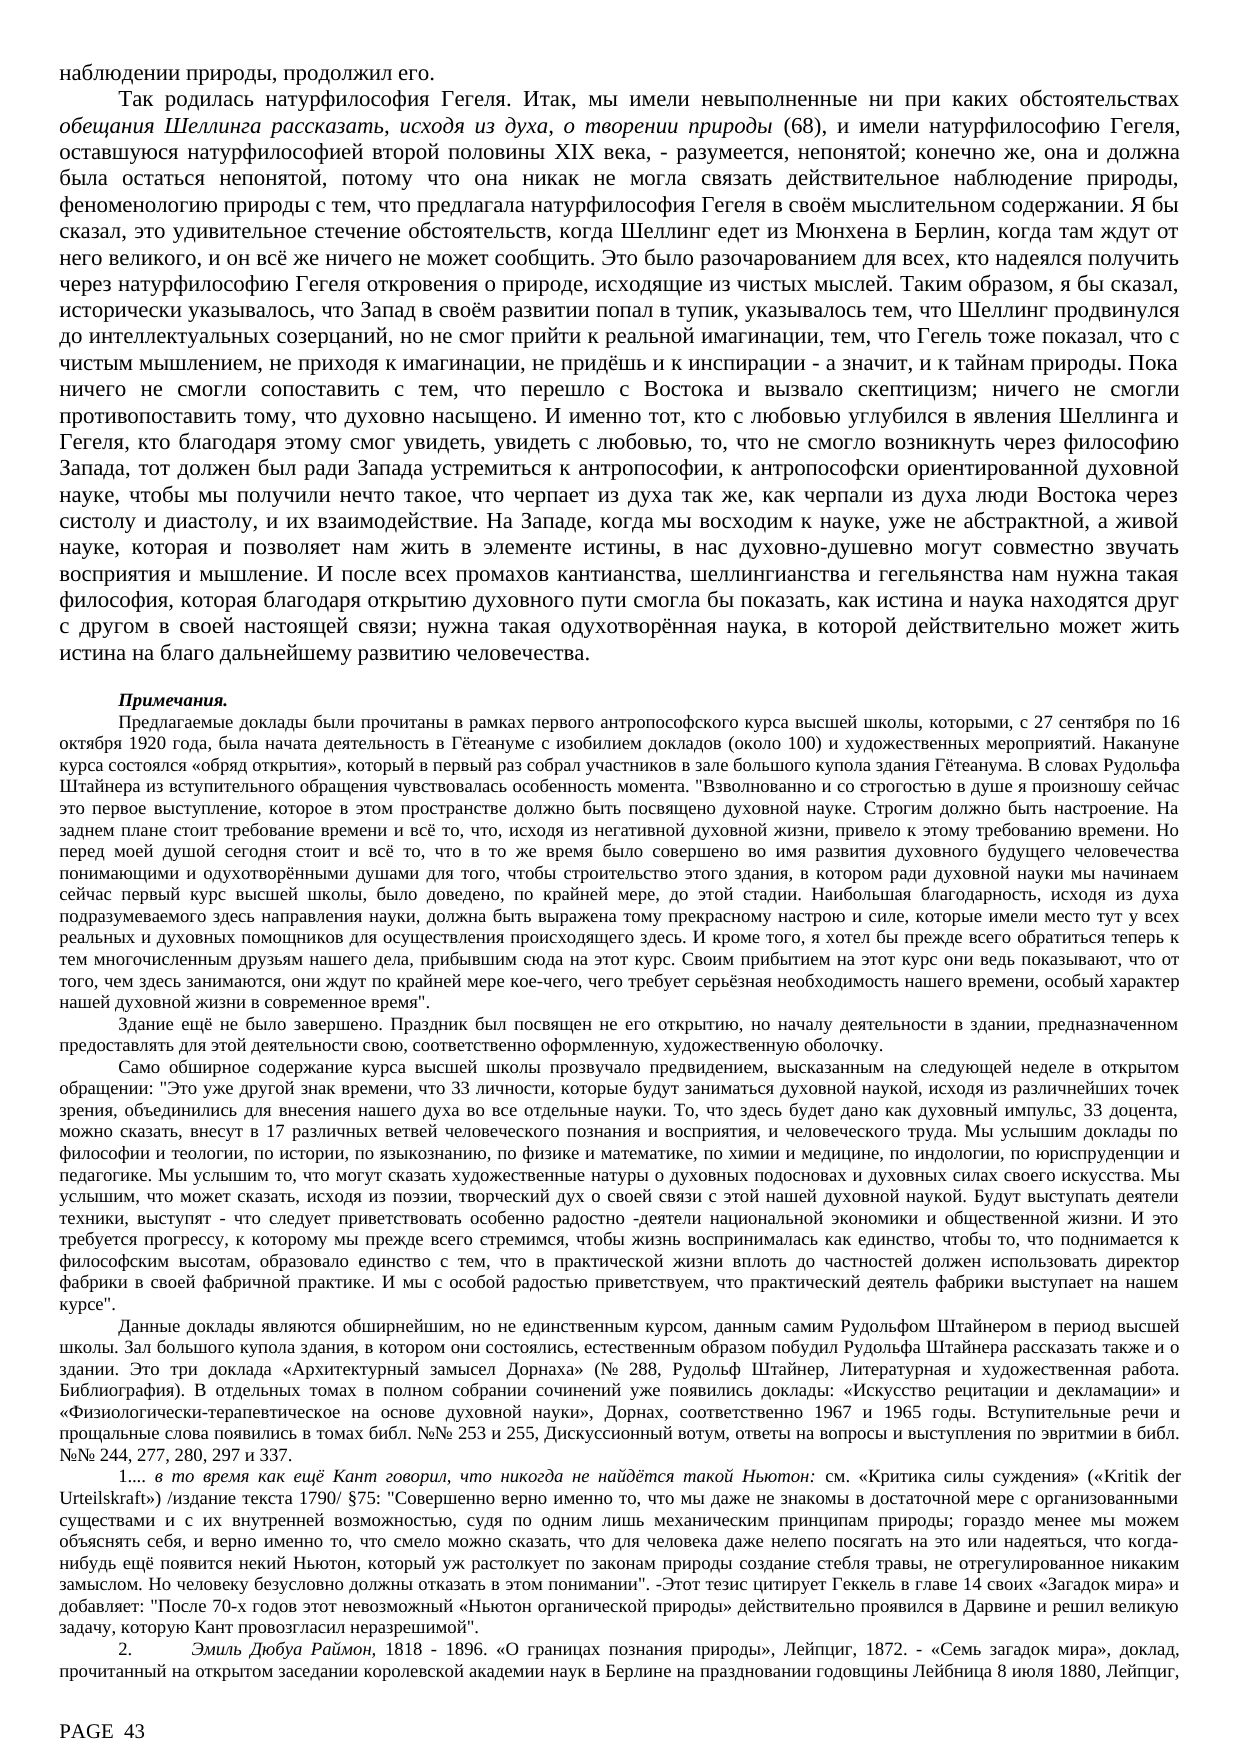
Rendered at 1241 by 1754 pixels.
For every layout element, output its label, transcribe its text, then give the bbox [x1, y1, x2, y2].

text 2. Эмиль Дюбуа Раймон, 1818 - 1896. «О границах познания природы», Лейпциг, 1872. - «Семь загадок мира», доклад, прочитанный на открытом заседании королевской академии наук в Берлине на праздновании годовщины Лейбница 8 июля 1880, Лейпциг, [59, 1638, 1181, 1681]
text 1.... в то время как ещё Кант говорил, что никогда не найдётся такой Ньютон: см. «Критика силы суждения» («Kritik der Urteilskraft») /издание текста 1790/ §75: "Совершенно верно именно то, что мы даже не знакомы в достаточной мере с организованными существами и с их внутренней возможностью, судя по одним лишь механическим принципам природы; гораздо менее мы можем объяснять себя, и верно именно то, что смело можно сказать, что для человека даже нелепо посягать на это или надеяться, что когда-нибудь ещё появится некий Ньютон, который уж растолкует по законам природы создание стебля травы, не отрегулированное никаким замыслом. Но человеку безусловно должны отказать в этом понимании". -Этот тезис цитирует Геккель в главе 14 своих «Загадок мира» и добавляет: "После 70-х годов этот невозможный «Ньютон органической природы» действительно проявился в Дарвине и решил великую задачу, которую Кант провозгласил неразрешимой". [59, 1465, 1181, 1638]
text Примечания. [59, 689, 1181, 711]
text Здание ещё не было завершено. Праздник был посвящен не его открытию, но началу деятельности в здании, предназначенном предоставлять для этой деятельности свою, соответственно оформленную, художественную оболочку. [59, 1013, 1181, 1056]
text Предлагаемые доклады были прочитаны в рамках первого антропософского курса высшей школы, которыми, с 27 сентября по 16 октября 1920 года, была начата деятельность в Гётеануме с изобилием докладов (около 100) и художественных мероприятий. Накануне курса состоялся «обряд открытия», который в первый раз собрал участников в зале большого купола здания Гётеанума. В словах Рудольфа Штайнера из вступительного обращения чувствовалась особенность момента. "Взволнованно и со строгостью в душе я произношу сейчас это первое выступление, которое в этом пространстве должно быть посвящено духовной науке. Строгим должно быть настроение. На заднем плане стоит требование времени и всё то, что, исходя из негативной духовной жизни, привело к этому требованию времени. Но перед моей душой сегодня стоит и всё то, что в то же время было совершено во имя развития духовного будущего человечества понимающими и одухотворёнными душами для того, чтобы строительство этого здания, в котором ради духовной науки мы начинаем сейчас первый курс высшей школы, было доведено, по крайней мере, до этой стадии. Наибольшая благодарность, исходя из духа подразумеваемого здесь направления науки, должна быть выражена тому прекрасному настрою и силе, которые имели место тут у всех реальных и духовных помощников для осуществления происходящего здесь. И кроме того, я хотел бы прежде всего обратиться теперь к тем многочисленным друзьям нашего дела, прибывшим сюда на этот курс. Своим прибытием на этот курс они ведь показывают, что от того, чем здесь занимаются, они ждут по крайней мере кое-чего, чего требует серьёзная необходимость нашего времени, особый характер нашей духовной жизни в современное время". [59, 711, 1181, 1013]
text Данные доклады являются обширнейшим, но не единственным курсом, данным самим Рудольфом Штайнером в период высшей школы. Зал большого купола здания, в котором они состоялись, естественным образом побудил Рудольфа Штайнера рассказать также и о здании. Это три доклада «Архитектурный замысел Дорнаха» (№ 288, Рудольф Штайнер, Литературная и художественная работа. Библиография). В отдельных томах в полном собрании сочинений уже появились доклады: «Искусство рецитации и декламации» и «Физиологически-терапевтическое на основе духовной науки», Дорнах, соответственно 1967 и 1965 годы. Вступительные речи и прощальные слова появились в томах библ. №№ 253 и 255, Дискуссионный вотум, ответы на вопросы и выступления по эвритмии в библ. №№ 244, 277, 280, 297 и 337. [59, 1314, 1181, 1465]
text Так родилась натурфилософия Гегеля. Итак, мы имели невыполненные ни при каких обстоятельствах обещания Шеллинга рассказать, исходя из духа, о творении природы (68), и имели натурфилософию Гегеля, оставшуюся натурфилософией второй половины XIX века, - разумеется, непонятой; конечно же, она и должна была остаться непонятой, потому что она никак не могла связать действительное наблюдение природы, феноменологию природы с тем, что предлагала натурфилософия Гегеля в своём мыслительном содержании. Я бы сказал, это удивительное стечение обстоятельств, когда Шеллинг едет из Мюнхена в Берлин, когда там ждут от него великого, и он всё же ничего не может сообщить. Это было разочарованием для всех, кто надеялся получить через натурфилософию Гегеля откровения о природе, исходящие из чистых мыслей. Таким образом, я бы сказал, исторически указывалось, что Запад в своём развитии попал в тупик, указывалось тем, что Шеллинг продвинулся до интеллектуальных созерцаний, но не смог прийти к реальной имагинации, тем, что Гегель тоже показал, что с чистым мышлением, не приходя к имагинации, не придёшь и к инспирации - а значит, и к тайнам природы. Пока ничего не смогли сопоставить с тем, что перешло с Востока и вызвало скептицизм; ничего не смогли противопоставить тому, что духовно насыщено. И именно тот, кто с любовью углубился в явления Шеллинга и Гегеля, кто благодаря этому смог увидеть, увидеть с любовью, то, что не смогло возникнуть через философию Запада, тот должен был ради Запада устремиться к антропософии, к антропософски ориентированной духовной науке, чтобы мы получили нечто такое, что черпает из духа так же, как черпали из духа люди Востока через систолу и диастолу, и их взаимодействие. На Западе, когда мы восходим к науке, уже не абстрактной, а живой науке, которая и позволяет нам жить в элементе истины, в нас духовно-душевно могут совместно звучать восприятия и мышление. И после всех промахов кантианства, шеллингианства и гегельянства нам нужна такая философия, которая благодаря открытию духовного пути смогла бы показать, как истина и наука находятся друг с другом в своей настоящей связи; нужна такая одухотворённая наука, в которой действительно может жить истина на благо дальнейшему развитию человечества. [59, 85, 1181, 665]
text Само обширное содержание курса высшей школы прозвучало предвидением, высказанным на следующей неделе в открытом обращении: "Это уже другой знак времени, что 33 личности, которые будут заниматься духовной наукой, исходя из различнейших точек зрения, объединились для внесения нашего духа во все отдельные науки. То, что здесь будет дано как духовный импульс, 33 доцента, можно сказать, внесут в 17 различных ветвей человеческого познания и восприятия, и человеческого труда. Мы услышим доклады по философии и теологии, по истории, по языкознанию, по физике и математике, по химии и медицине, по индологии, по юриспруденции и педагогике. Мы услышим то, что могут сказать художественные натуры о духовных подосновах и духовных силах своего искусства. Мы услышим, что может сказать, исходя из поэзии, творческий дух о своей связи с этой нашей духовной наукой. Будут выступать деятели техники, выступят - что следует приветствовать особенно радостно -деятели национальной экономики и общественной жизни. И это требуется прогрессу, к которому мы прежде всего стремимся, чтобы жизнь воспринималась как единство, чтобы то, что поднимается к философским высотам, образовало единство с тем, что в практической жизни вплоть до частностей должен использовать директор фабрики в своей фабричной практике. И мы с особой радостью приветствуем, что практический деятель фабрики выступает на нашем курсе". [59, 1056, 1181, 1314]
text наблюдении природы, продолжил его. [59, 59, 1181, 85]
